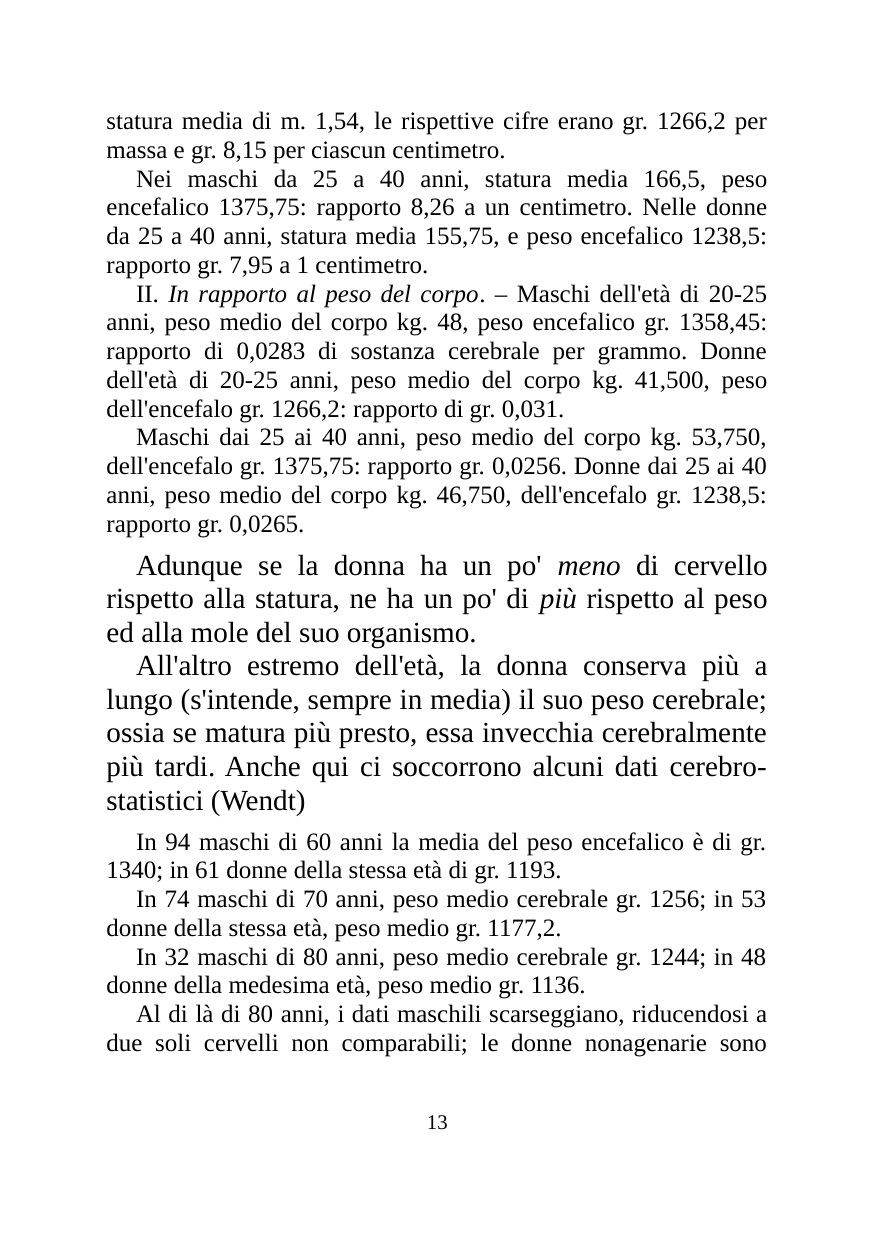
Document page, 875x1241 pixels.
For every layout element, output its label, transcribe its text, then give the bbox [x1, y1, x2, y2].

text In 94 maschi di 60 anni la media del peso encefalico è di gr. 1340; in 61 donne della stessa età di gr. 1193. [106, 827, 768, 884]
text All'altro estremo dell'età, la donna conserva più a lungo (s'intende, sempre in media) il suo peso cerebrale; ossia se matura più presto, essa invecchia cerebralmente più tardi. Anche qui ci soccorrono alcuni dati cerebro-statistici (Wendt) [106, 648, 768, 816]
text In 32 maschi di 80 anni, peso medio cerebrale gr. 1244; in 48 donne della medesima età, peso medio gr. 1136. [106, 942, 768, 999]
text statura media di m. 1,54, le rispettive cifre erano gr. 1266,2 per massa e gr. 8,15 per ciascun centimetro. [106, 106, 768, 164]
text Adunque se la donna ha un po' meno di cervello rispetto alla statura, ne ha un po' di più rispetto al peso ed alla mole del suo organismo. [106, 548, 768, 648]
text In 74 maschi di 70 anni, peso medio cerebrale gr. 1256; in 53 donne della stessa età, peso medio gr. 1177,2. [106, 884, 768, 942]
text II. In rapporto al peso del corpo. – Maschi dell'età di 20-25 anni, peso medio del corpo kg. 48, peso encefalico gr. 1358,45: rapporto di 0,0283 di sostanza cerebrale per grammo. Donne dell'età di 20-25 anni, peso medio del corpo kg. 41,500, peso dell'encefalo gr. 1266,2: rapporto di gr. 0,031. [106, 279, 768, 422]
text Maschi dai 25 ai 40 anni, peso medio del corpo kg. 53,750, dell'encefalo gr. 1375,75: rapporto gr. 0,0256. Donne dai 25 ai 40 anni, peso medio del corpo kg. 46,750, dell'encefalo gr. 1238,5: rapporto gr. 0,0265. [106, 422, 768, 537]
text Nei maschi da 25 a 40 anni, statura media 166,5, peso encefalico 1375,75: rapporto 8,26 a un centimetro. Nelle donne da 25 a 40 anni, statura media 155,75, e peso encefalico 1238,5: rapporto gr. 7,95 a 1 centimetro. [106, 164, 768, 279]
text Al di là di 80 anni, i dati maschili scarseggiano, riducendosi a due soli cervelli non comparabili; le donne nonagenarie sono [106, 999, 768, 1057]
